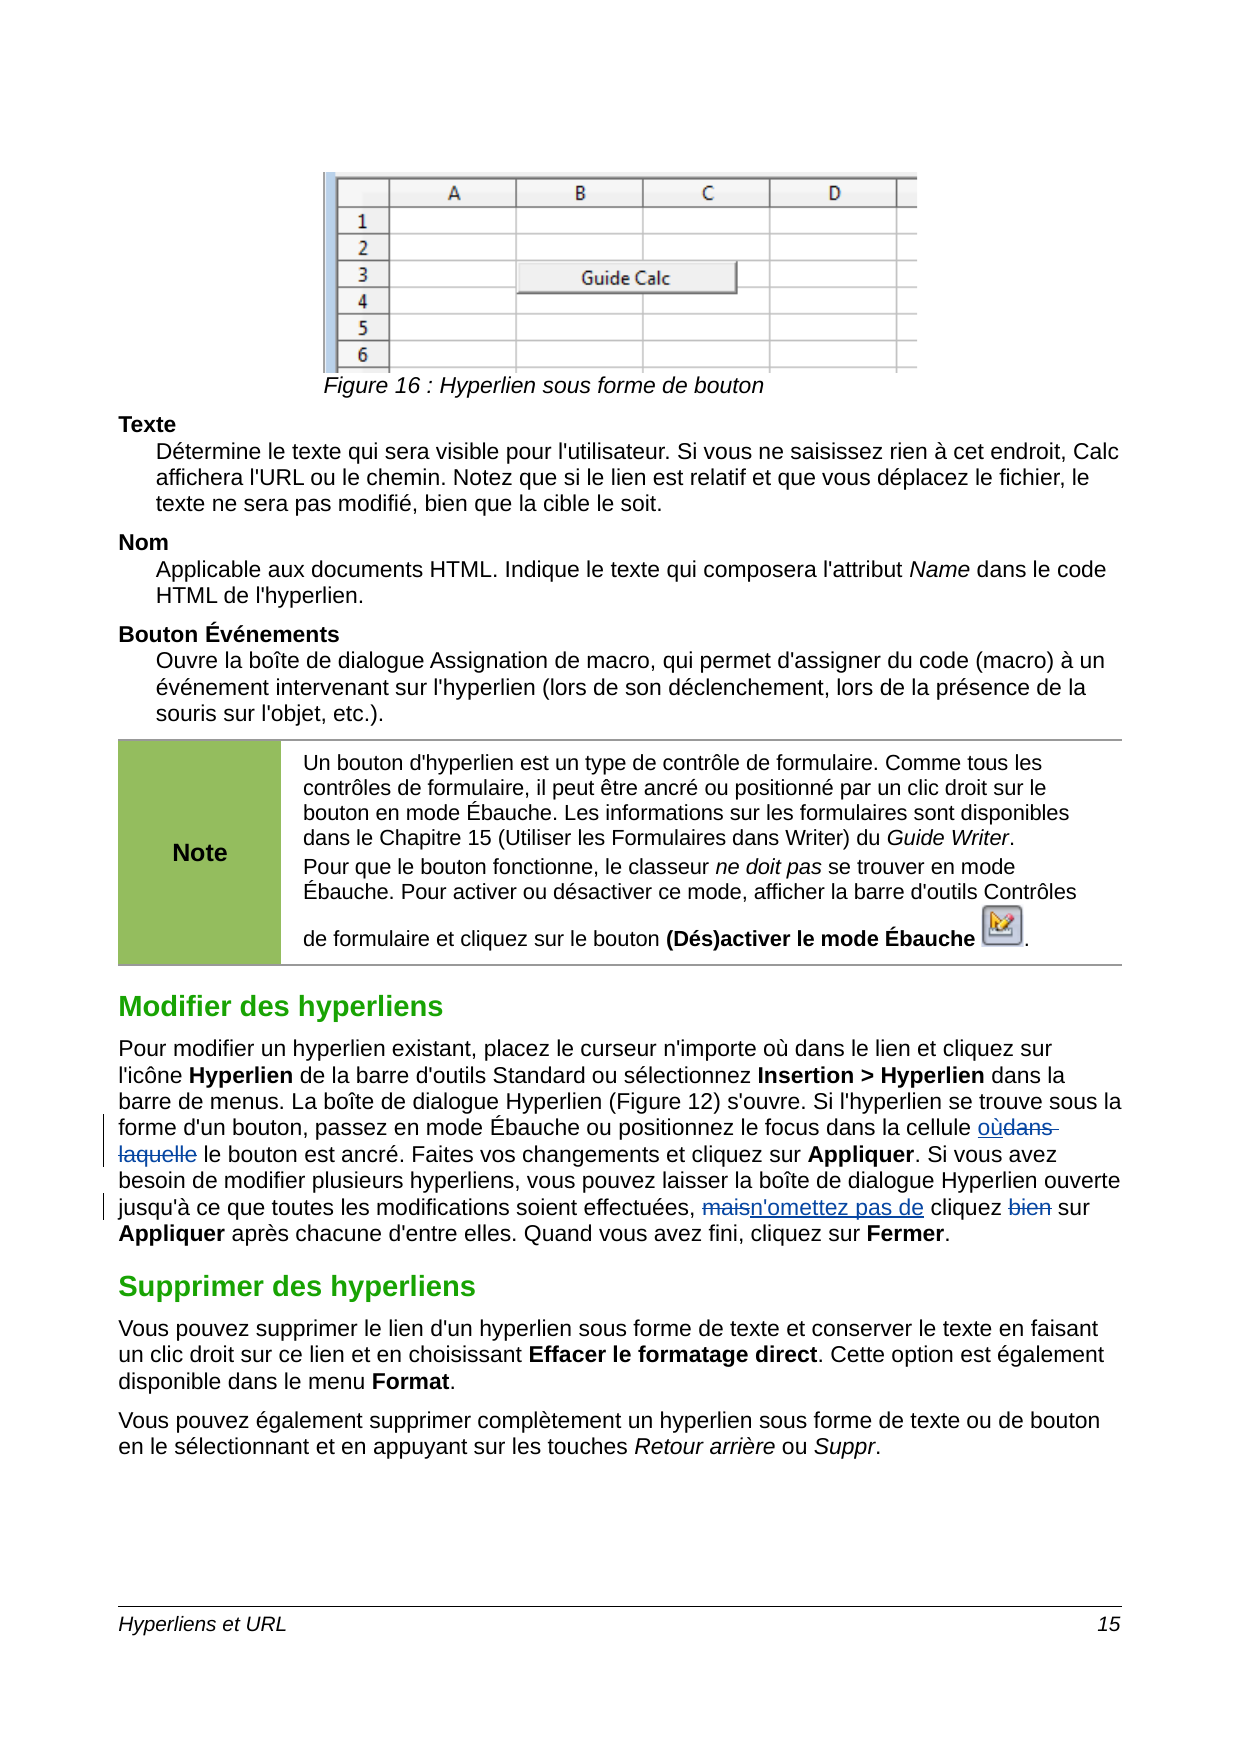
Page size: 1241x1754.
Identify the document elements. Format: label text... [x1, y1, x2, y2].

text Bouton Événements [118, 621, 1122, 647]
text Nom [118, 529, 1122, 556]
text Applicable aux documents HTML. Indique le texte qui composera l'attribut Name dans le code HTML de l'hyperlien. [156, 556, 1122, 608]
table_header Un bouton d'hyperlien est un type de contrôle de formulaire. Comme tous les contrôles de formulaire, il peut être ancré ou positionné par un clic droit sur le bouton en mode Ébauche. Les informations sur les formulaires sont disponibles dans le Chapitre 15 (Utiliser les Formulaires dans Writer) du Guide Writer. Pour que le bouton fonctionne, le classeur ne doit pas se trouver en mode Ébauche. Pour activer ou désactiver ce mode, afficher la barre d'outils Contrôles de formulaire et cliquez sur le bouton (Dés)activer le mode Ébauche . [281, 741, 1122, 964]
table_header Note [118, 741, 281, 964]
text Figure 16 : Hyperlien sous forme de bouton [323, 373, 917, 399]
text Vous pouvez également supprimer complètement un hyperlien sous forme de texte ou de bouton en le sélectionnant et en appuyant sur les touches Retour arrière ou Suppr. [118, 1407, 1122, 1459]
picture [323, 172, 918, 373]
text Vous pouvez supprimer le lien d'un hyperlien sous forme de texte et conserver le texte en faisant un clic droit sur ce lien et en choisissant Effacer le formatage direct. Cette option est également disponible dans le menu Format. [118, 1315, 1122, 1394]
text Détermine le texte qui sera visible pour l'utilisateur. Si vous ne saisissez rien à cet endroit, Calc affichera l'URL ou le chemin. Notez que si le lien est relatif et que vous déplacez le fichier, le texte ne sera pas modifié, bien que la cible le soit. [156, 438, 1122, 517]
subtitle Supprimer des hyperliens [118, 1269, 1122, 1303]
text Texte [118, 411, 1122, 438]
text Ouvre la boîte de dialogue Assignation de macro, qui permet d'assigner du code (macro) à un événement intervenant sur l'hyperlien (lors de son déclenchement, lors de la présence de la souris sur l'objet, etc.). [156, 647, 1122, 726]
text Pour modifier un hyperlien existant, placez le curseur n'importe où dans le lien et cliquez sur l'icône Hyperlien de la barre d'outils Standard ou sélectionnez Insertion > Hyperlien dans la barre de menus. La boîte de dialogue Hyperlien (Figure 12) s'ouvre. Si l'hyperlien se trouve sous la forme d'un bouton, passez en mode Ébauche ou positionnez le focus dans la cellule où le bouton est ancré. Faites vos changements et cliquez sur Appliquer. Si vous avez besoin de modifier plusieurs hyperliens, vous pouvez laisser la boîte de dialogue Hyperlien ouverte jusqu'à ce que toutes les modifications soient effectuées, n'omettez pas de cliquez sur Appliquer après chacune d'entre elles. Quand vous avez fini, cliquez sur Fermer. [118, 1035, 1122, 1246]
subtitle Modifier des hyperliens [118, 989, 1122, 1023]
picture [981, 904, 1024, 947]
